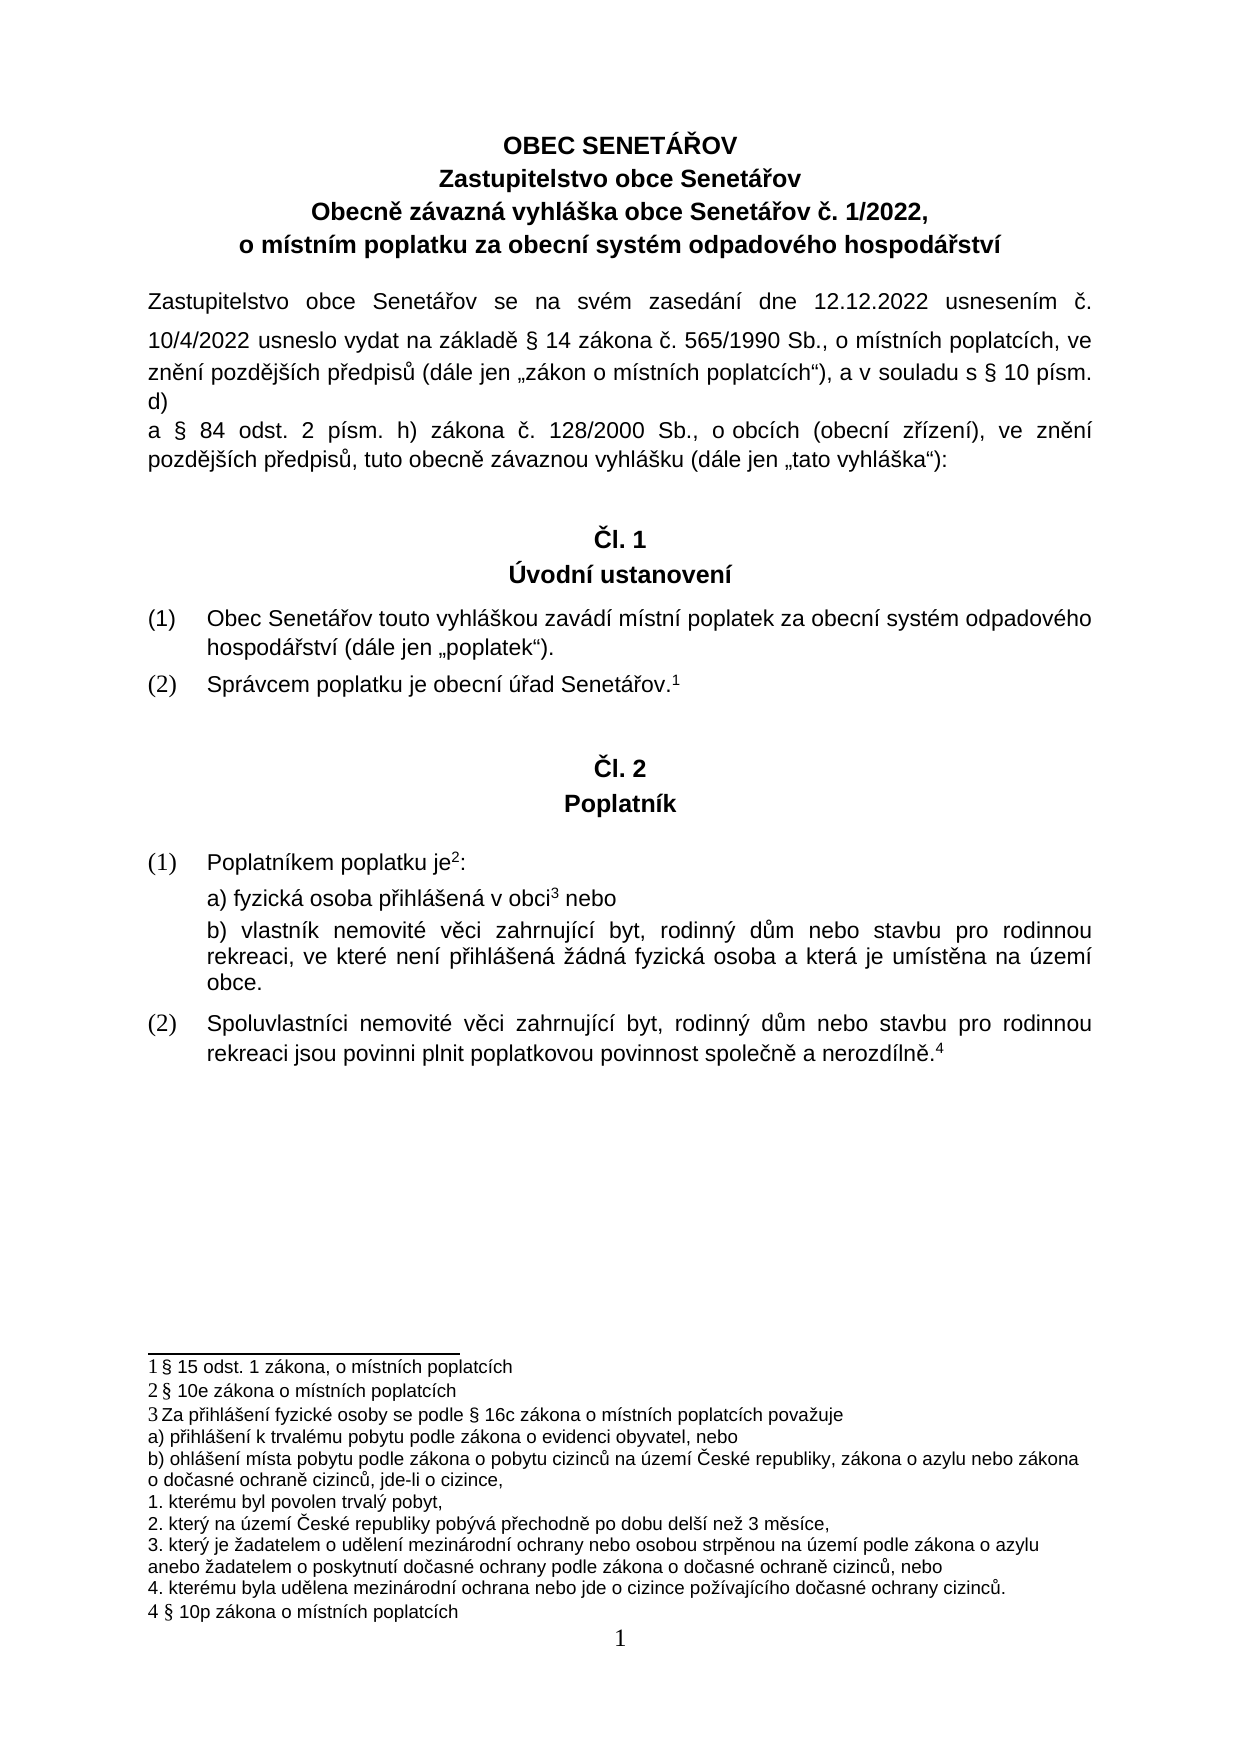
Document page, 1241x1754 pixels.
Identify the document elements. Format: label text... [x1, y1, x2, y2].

text 3. který je žadatelem o udělení mezinárodní ochrany nebo osobou strpěnou na území podle zákona o azylu anebo žadatelem o poskytnutí dočasné ochrany podle zákona o dočasné ochraně cizinců, nebo [148, 1534, 1093, 1577]
text b) ohlášení místa pobytu podle zákona o pobytu cizinců na území České republiky, zákona o azylu nebo zákona o dočasné ochraně cizinců, jde-li o cizince, [148, 1448, 1093, 1491]
list Správcem poplatku je obecní úřad Senetářov. [148, 669, 1093, 698]
text Poplatník [148, 789, 1093, 818]
list Poplatníkem poplatku je: [148, 847, 1093, 876]
list Spoluvlastníci nemovité věci zahrnující byt, rodinný dům nebo stavbu pro rodinnou rekreaci jsou povinni plnit poplatkovou povinnost společně a nerozdílně. [148, 1008, 1093, 1066]
list Obec Senetářov touto vyhláškou zavádí místní poplatek za obecní systém odpadového hospodářství (dále jen „poplatek“). [148, 605, 1093, 661]
text Čl. 2 [148, 754, 1093, 783]
text 1. kterému byl povolen trvalý pobyt, [148, 1491, 1093, 1512]
list § 15 odst. 1 zákona, o místních poplatcích [148, 1354, 1093, 1378]
text Za přihlášení fyzické osoby se podle § 16c zákona o místních poplatcích považuje [148, 1402, 1093, 1426]
text 4. kterému byla udělena mezinárodní ochrana nebo jde o cizince požívajícího dočasné ochrany cizinců. [148, 1577, 1093, 1599]
text Zastupitelstvo obce Senetářov [148, 164, 1093, 193]
list § 10e zákona o místních poplatcích [148, 1378, 1093, 1402]
text Obecně závazná vyhláška obce Senetářov č. 1/2022, [148, 197, 1093, 226]
text a) přihlášení k trvalému pobytu podle zákona o evidenci obyvatel, nebo [148, 1426, 1093, 1448]
text o místním poplatku za obecní systém odpadového hospodářství [148, 230, 1093, 259]
list § 10p zákona o místních poplatcích [148, 1599, 1093, 1623]
text b) vlastník nemovité věci zahrnující byt, rodinný dům nebo stavbu pro rodinnou rekreaci, ve které není přihlášená žádná fyzická osoba a která je umístěna na území obce. [207, 917, 1093, 996]
text OBEC SENETÁŘOV [148, 131, 1093, 160]
text Zastupitelstvo obce Senetářov se na svém zasedání dne 12.12.2022 usnesením č. 10/4/2022 usneslo vydat na základě § 14 zákona č. 565/1990 Sb., o místních poplatcích, ve znění pozdějších předpisů (dále jen „zákon o místních poplatcích“), a v souladu s § 10 písm. d) a § 84 odst. 2 písm. h) zákona č. 128/2000 Sb., o obcích (obecní zřízení), ve znění pozdějších předpisů, tuto obecně závaznou vyhlášku (dále jen „tato vyhláška“): [148, 288, 1093, 472]
text a) fyzická osoba přihlášená v obci nebo [148, 885, 1093, 911]
text Úvodní ustanovení [148, 560, 1093, 589]
text 2. který na území České republiky pobývá přechodně po dobu delší než 3 měsíce, [148, 1512, 1093, 1534]
text Čl. 1 [148, 525, 1093, 554]
